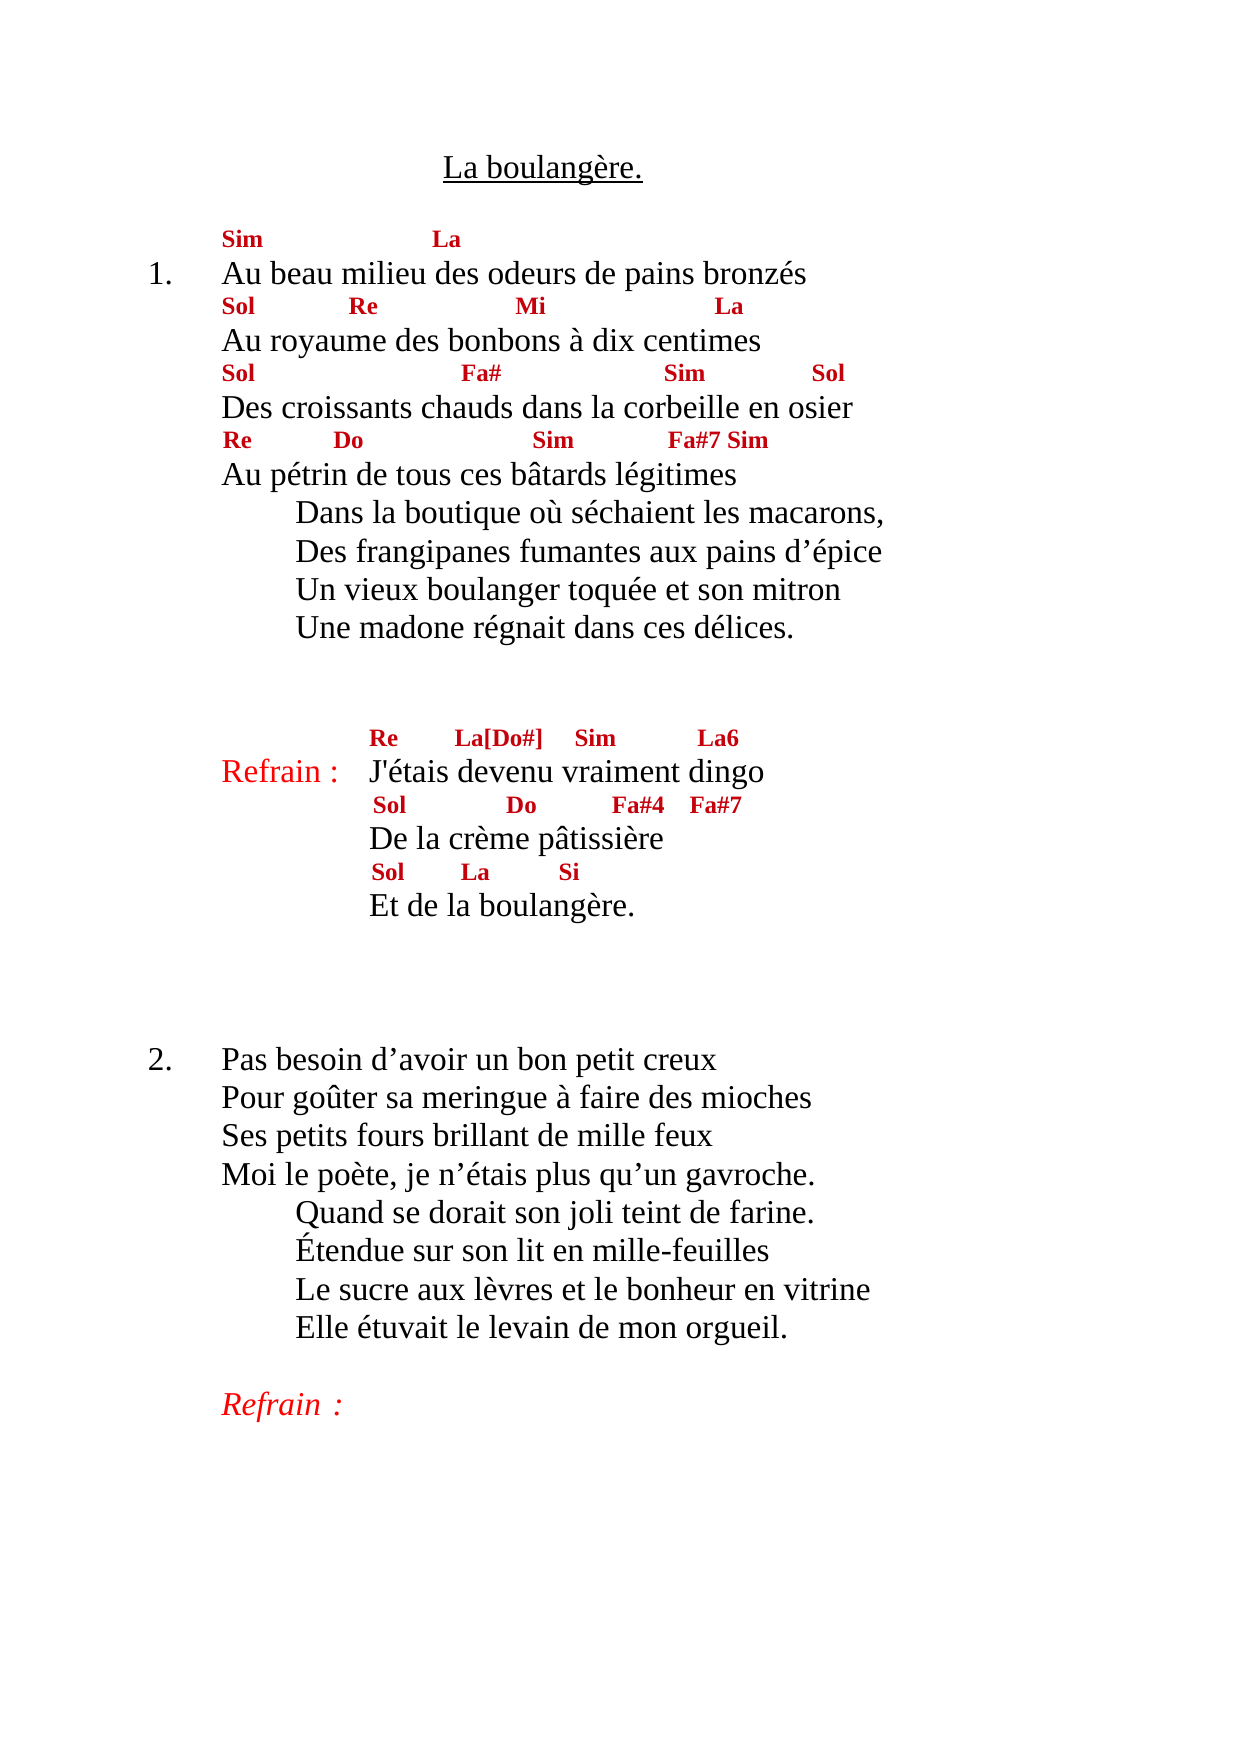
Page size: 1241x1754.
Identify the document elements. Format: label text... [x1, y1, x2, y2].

text Dans la boutique où séchaient les macarons, [221, 493, 1093, 531]
text De la crème pâtissière [221, 818, 1093, 857]
text Sol La Si [221, 857, 1093, 886]
text Des croissants chauds dans la corbeille en osier [221, 387, 1093, 426]
text Re Do Sim Fa#7 Sim [148, 426, 1093, 454]
text Un vieux boulanger toquée et son mitron [221, 569, 1093, 608]
text Une madone régnait dans ces délices. [221, 608, 1093, 646]
text Sol Fa# Sim Sol [148, 358, 1093, 387]
text Au pétrin de tous ces bâtards légitimes [221, 454, 1093, 493]
text Sol Do Fa#4 Fa#7 [148, 790, 1093, 818]
text Refrain : J'étais devenu vraiment dingo [221, 751, 1093, 790]
text Refrain : [221, 1384, 1093, 1422]
text Re La[Do#] Sim La6 [221, 723, 1093, 751]
text Moi le poète, je n’étais plus qu’un gavroche. [221, 1154, 1093, 1192]
text Le sucre aux lèvres et le bonheur en vitrine [221, 1269, 1093, 1307]
text Quand se dorait son joli teint de farine. [221, 1192, 1093, 1231]
text Sim La [148, 224, 1093, 253]
text Sol Re Mi La [148, 291, 1093, 320]
text Pour goûter sa meringue à faire des mioches [221, 1077, 1093, 1116]
list Pas besoin d’avoir un bon petit creux [148, 1039, 1093, 1077]
text Étendue sur son lit en mille-feuilles [221, 1231, 1093, 1269]
text Et de la boulangère. [368, 886, 1093, 924]
text Ses petits fours brillant de mille feux [221, 1116, 1093, 1154]
text Des frangipanes fumantes aux pains d’épice [221, 531, 1093, 569]
text Elle étuvait le levain de mon orgueil. [221, 1307, 1093, 1346]
text Au royaume des bonbons à dix centimes [221, 320, 1093, 358]
list Au beau milieu des odeurs de pains bronzés [148, 253, 1093, 291]
text La boulangère. [148, 148, 1093, 186]
